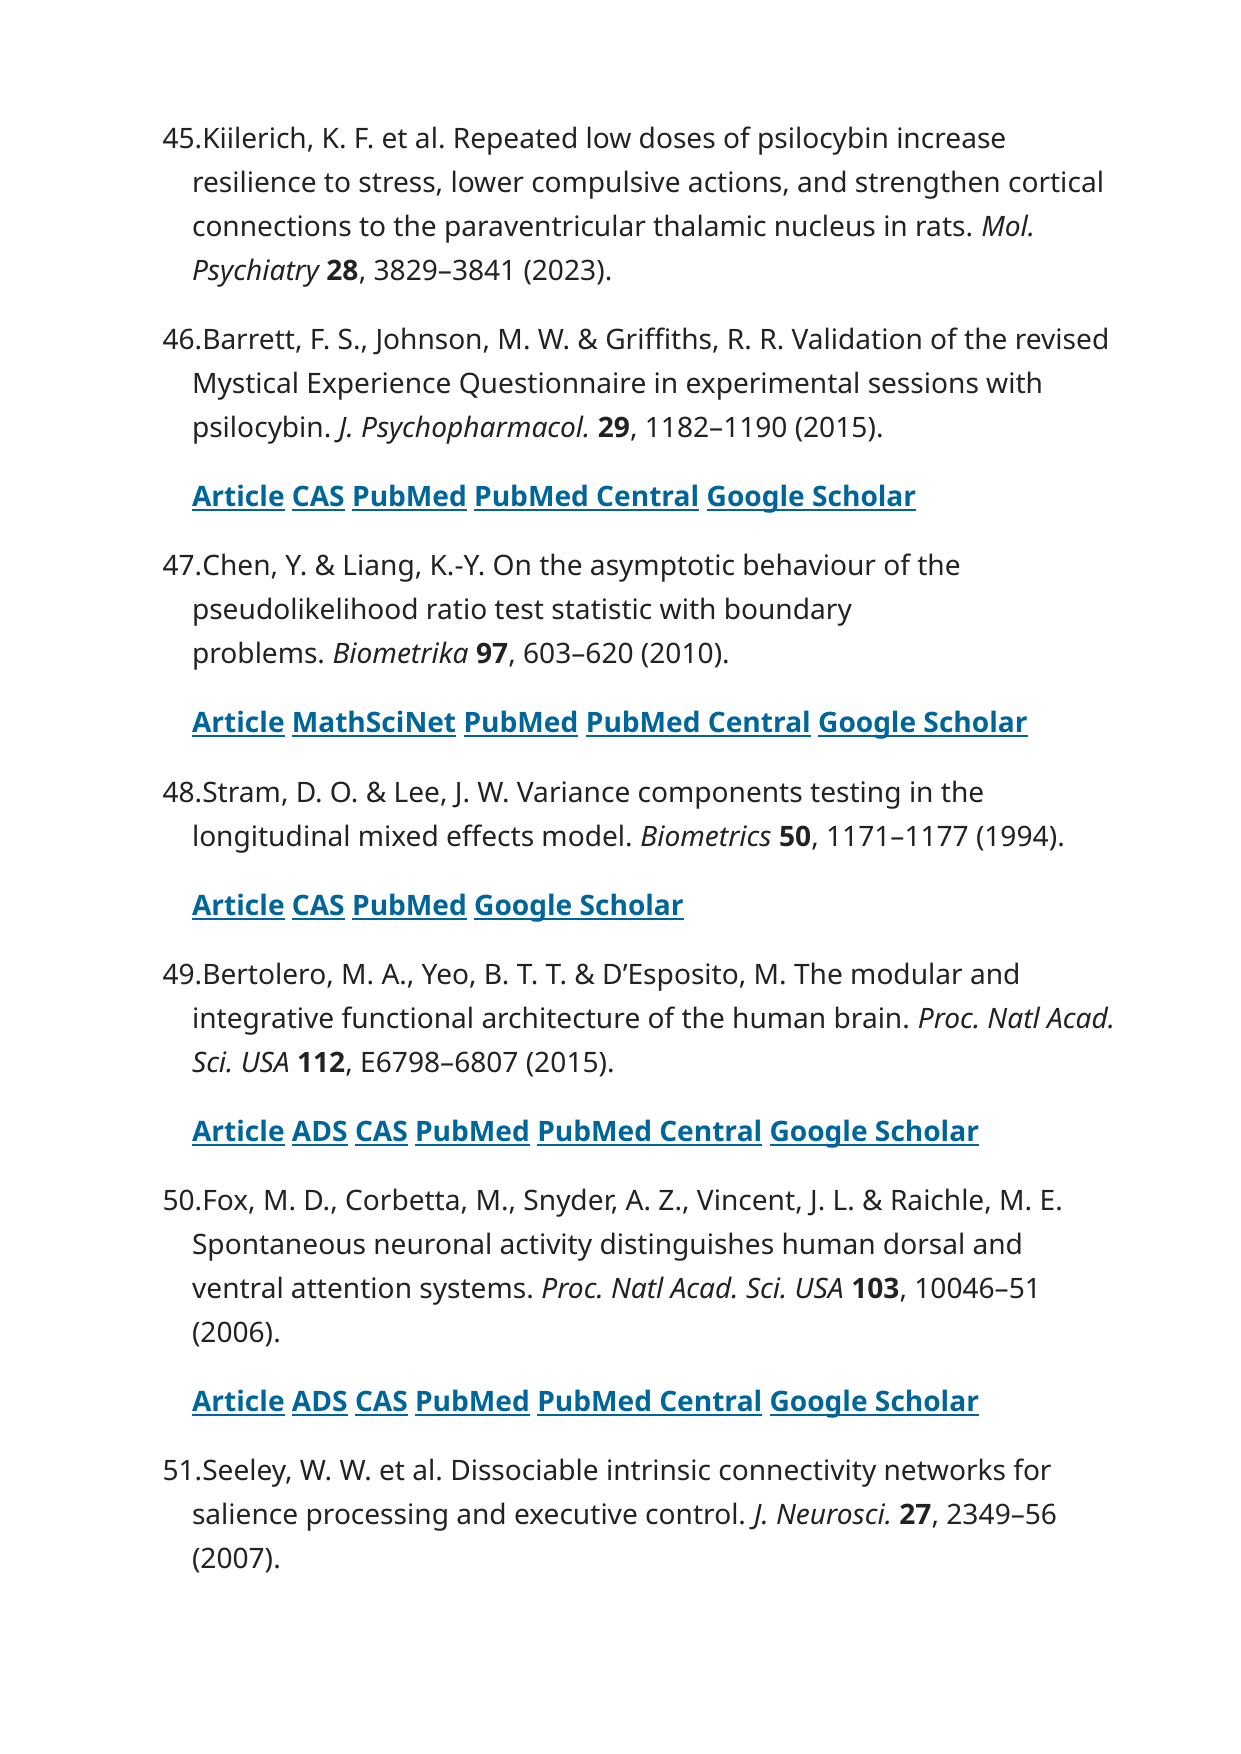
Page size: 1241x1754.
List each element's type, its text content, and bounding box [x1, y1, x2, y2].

list Seeley, W. W. et al. Dissociable intrinsic connectivity networks for salience processing and executive control. J. Neurosci. 27, 2349–56 (2007). [162, 1451, 1122, 1577]
list Article CAS PubMed PubMed Central Google Scholar [162, 477, 1122, 515]
list Fox, M. D., Corbetta, M., Snyder, A. Z., Vincent, J. L. & Raichle, M. E. Spontaneous neuronal activity distinguishes human dorsal and ventral attention systems. Proc. Natl Acad. Sci. USA 103, 10046–51 (2006). [162, 1180, 1122, 1351]
list Article ADS CAS PubMed PubMed Central Google Scholar [162, 1111, 1122, 1149]
list Bertolero, M. A., Yeo, B. T. T. & D’Esposito, M. The modular and integrative functional architecture of the human brain. Proc. Natl Acad. Sci. USA 112, E6798–6807 (2015). [162, 954, 1122, 1081]
list Article ADS CAS PubMed PubMed Central Google Scholar [162, 1382, 1122, 1420]
list Kiilerich, K. F. et al. Repeated low doses of psilocybin increase resilience to stress, lower compulsive actions, and strengthen cortical connections to the paraventricular thalamic nucleus in rats. Mol. Psychiatry 28, 3829–3841 (2023). [162, 118, 1122, 289]
list Chen, Y. & Liang, K.-Y. On the asymptotic behaviour of the pseudolikelihood ratio test statistic with boundary problems. Biometrika 97, 603–620 (2010). [162, 546, 1122, 672]
list Article MathSciNet PubMed PubMed Central Google Scholar [162, 703, 1122, 741]
list Barrett, F. S., Johnson, M. W. & Griffiths, R. R. Validation of the revised Mystical Experience Questionnaire in experimental sessions with psilocybin. J. Psychopharmacol. 29, 1182–1190 (2015). [162, 319, 1122, 446]
list Article CAS PubMed Google Scholar [162, 885, 1122, 923]
list Stram, D. O. & Lee, J. W. Variance components testing in the longitudinal mixed effects model. Biometrics 50, 1171–1177 (1994). [162, 772, 1122, 854]
